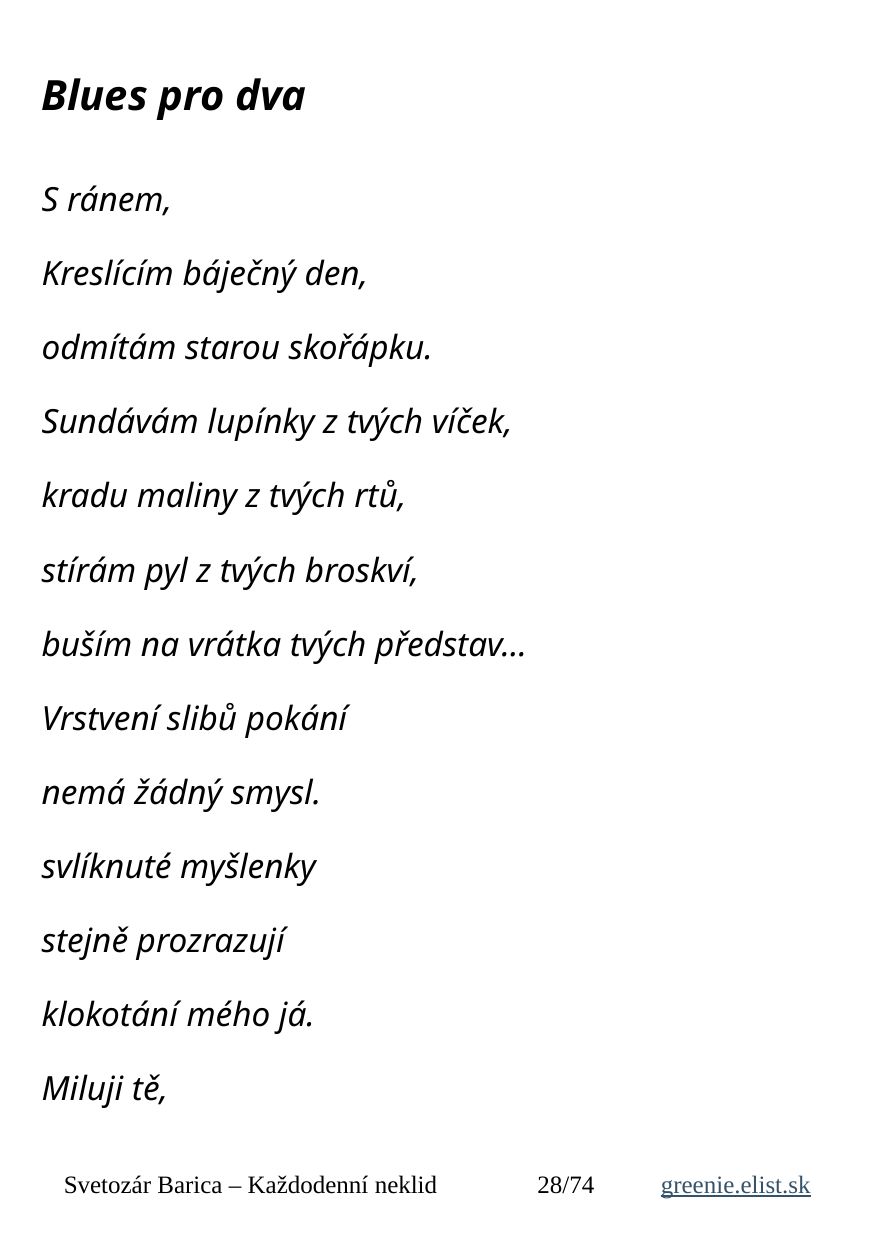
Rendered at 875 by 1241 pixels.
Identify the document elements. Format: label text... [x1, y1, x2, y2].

text S ránem, [41, 176, 833, 221]
text svlíknuté myšlenky [41, 843, 833, 888]
text kradu maliny z tvých rtů, [41, 472, 833, 518]
text Vrstvení slibů pokání [41, 694, 833, 740]
text klokotání mého já. [41, 991, 833, 1036]
text Kreslícím báječný den, [41, 250, 833, 296]
text stejně prozrazují [41, 917, 833, 962]
text Sundávám lupínky z tvých víček, [41, 398, 833, 444]
text nemá žádný smysl. [41, 768, 833, 814]
text odmítám starou skořápku. [41, 324, 833, 369]
text Miluji tě, [41, 1065, 833, 1110]
text stírám pyl z tvých broskví, [41, 546, 833, 592]
subtitle Blues pro dva [41, 66, 833, 123]
text buším na vrátka tvých představ... [41, 620, 833, 666]
